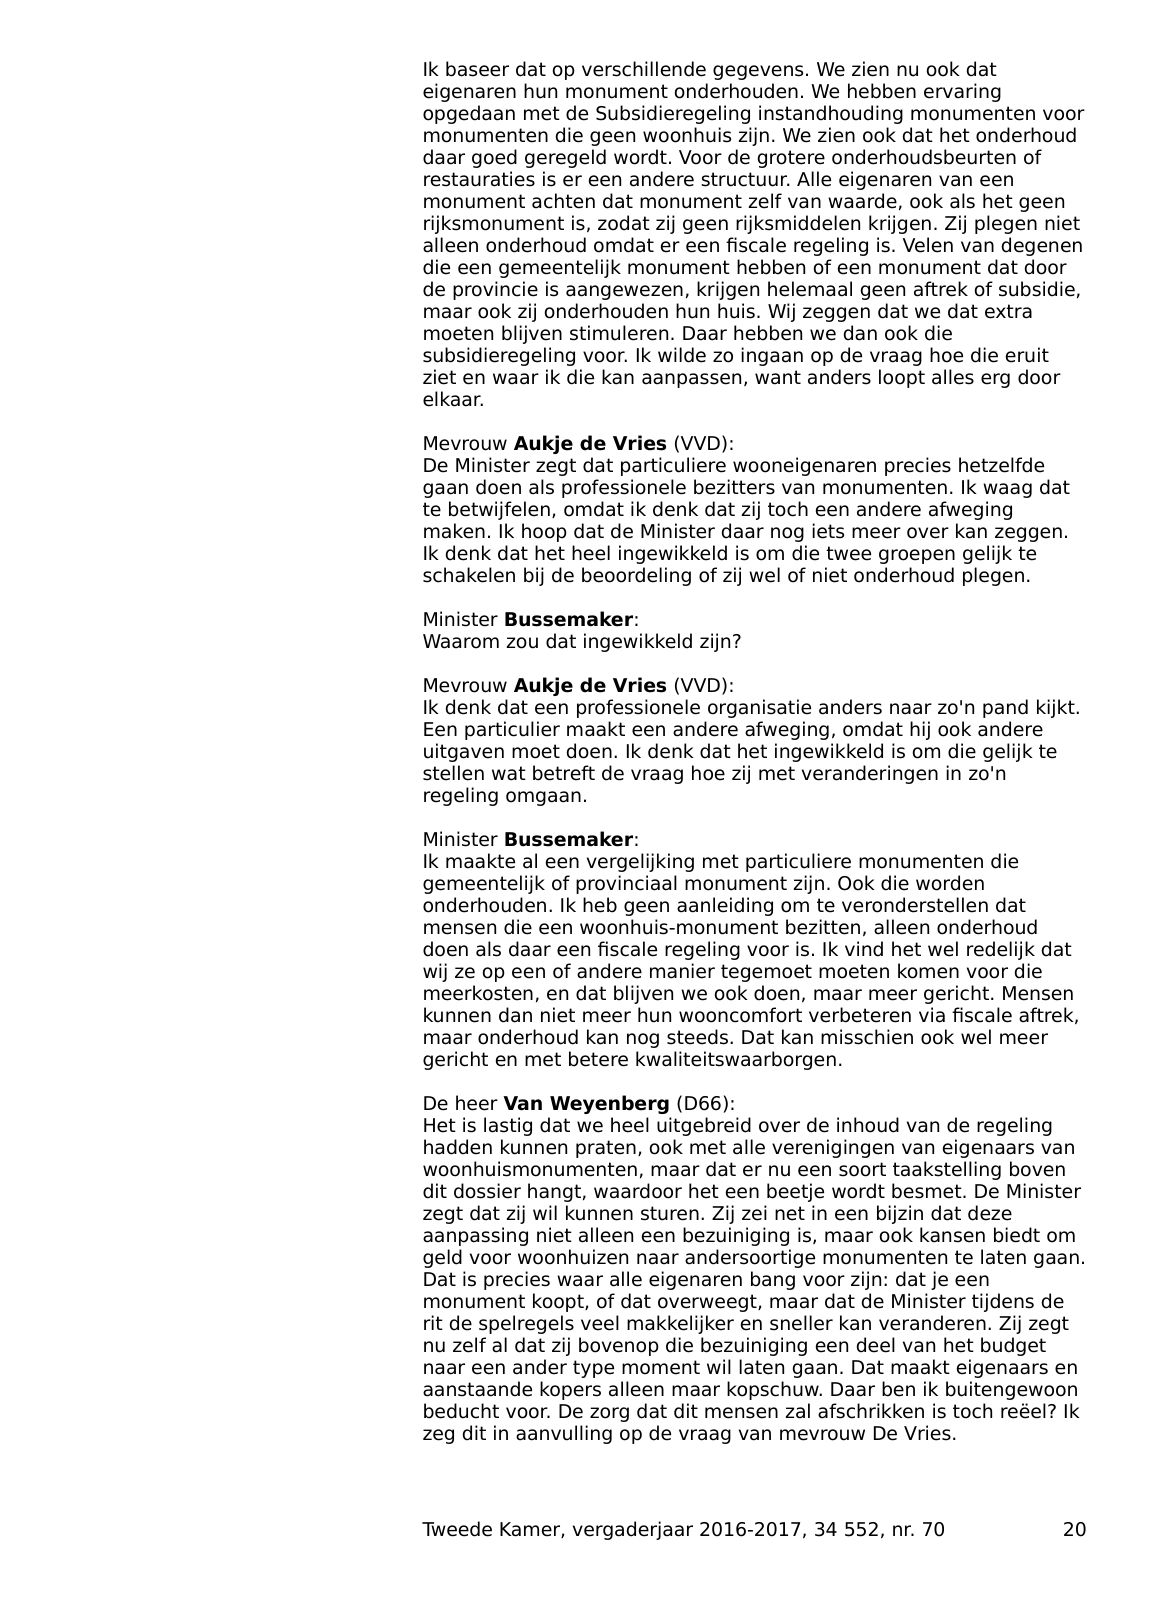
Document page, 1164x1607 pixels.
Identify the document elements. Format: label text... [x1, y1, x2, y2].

text Mevrouw Aukje de Vries (VVD): [422, 675, 1087, 697]
text Minister Bussemaker: [422, 609, 1087, 631]
text Ik maakte al een vergelijking met particuliere monumenten die gemeentelijk of provinciaal monument zijn. Ook die worden onderhouden. Ik heb geen aanleiding om te veronderstellen dat mensen die een woonhuis-monument bezitten, alleen onderhoud doen als daar een fiscale regeling voor is. Ik vind het wel redelijk dat wij ze op een of andere manier tegemoet moeten komen voor die meerkosten, en dat blijven we ook doen, maar meer gericht. Mensen kunnen dan niet meer hun wooncomfort verbeteren via fiscale aftrek, maar onderhoud kan nog steeds. Dat kan misschien ook wel meer gericht en met betere kwaliteitswaarborgen. [422, 851, 1087, 1071]
text Waarom zou dat ingewikkeld zijn? [422, 631, 1087, 653]
text Ik baseer dat op verschillende gegevens. We zien nu ook dat eigenaren hun monument onderhouden. We hebben ervaring opgedaan met de Subsidieregeling instandhouding monumenten voor monumenten die geen woonhuis zijn. We zien ook dat het onderhoud daar goed geregeld wordt. Voor de grotere onderhoudsbeurten of restauraties is er een andere structuur. Alle eigenaren van een monument achten dat monument zelf van waarde, ook als het geen rijksmonument is, zodat zij geen rijksmiddelen krijgen. Zij plegen niet alleen onderhoud omdat er een fiscale regeling is. Velen van degenen die een gemeentelijk monument hebben of een monument dat door de provincie is aangewezen, krijgen helemaal geen aftrek of subsidie, maar ook zij onderhouden hun huis. Wij zeggen dat we dat extra moeten blijven stimuleren. Daar hebben we dan ook die subsidieregeling voor. Ik wilde zo ingaan op de vraag hoe die eruit ziet en waar ik die kan aanpassen, want anders loopt alles erg door elkaar. [422, 59, 1087, 411]
text Mevrouw Aukje de Vries (VVD): [422, 433, 1087, 455]
text Het is lastig dat we heel uitgebreid over de inhoud van de regeling hadden kunnen praten, ook met alle verenigingen van eigenaars van woonhuismonumenten, maar dat er nu een soort taakstelling boven dit dossier hangt, waardoor het een beetje wordt besmet. De Minister zegt dat zij wil kunnen sturen. Zij zei net in een bijzin dat deze aanpassing niet alleen een bezuiniging is, maar ook kansen biedt om geld voor woonhuizen naar andersoortige monumenten te laten gaan. Dat is precies waar alle eigenaren bang voor zijn: dat je een monument koopt, of dat overweegt, maar dat de Minister tijdens de rit de spelregels veel makkelijker en sneller kan veranderen. Zij zegt nu zelf al dat zij bovenop die bezuiniging een deel van het budget naar een ander type moment wil laten gaan. Dat maakt eigenaars en aanstaande kopers alleen maar kopschuw. Daar ben ik buitengewoon beducht voor. De zorg dat dit mensen zal afschrikken is toch reëel? Ik zeg dit in aanvulling op de vraag van mevrouw De Vries. [422, 1115, 1087, 1445]
text De heer Van Weyenberg (D66): [422, 1093, 1087, 1115]
text Minister Bussemaker: [422, 829, 1087, 851]
text Ik denk dat een professionele organisatie anders naar zo'n pand kijkt. Een particulier maakt een andere afweging, omdat hij ook andere uitgaven moet doen. Ik denk dat het ingewikkeld is om die gelijk te stellen wat betreft de vraag hoe zij met veranderingen in zo'n regeling omgaan. [422, 697, 1087, 807]
text De Minister zegt dat particuliere wooneigenaren precies hetzelfde gaan doen als professionele bezitters van monumenten. Ik waag dat te betwijfelen, omdat ik denk dat zij toch een andere afweging maken. Ik hoop dat de Minister daar nog iets meer over kan zeggen. Ik denk dat het heel ingewikkeld is om die twee groepen gelijk te schakelen bij de beoordeling of zij wel of niet onderhoud plegen. [422, 455, 1087, 587]
